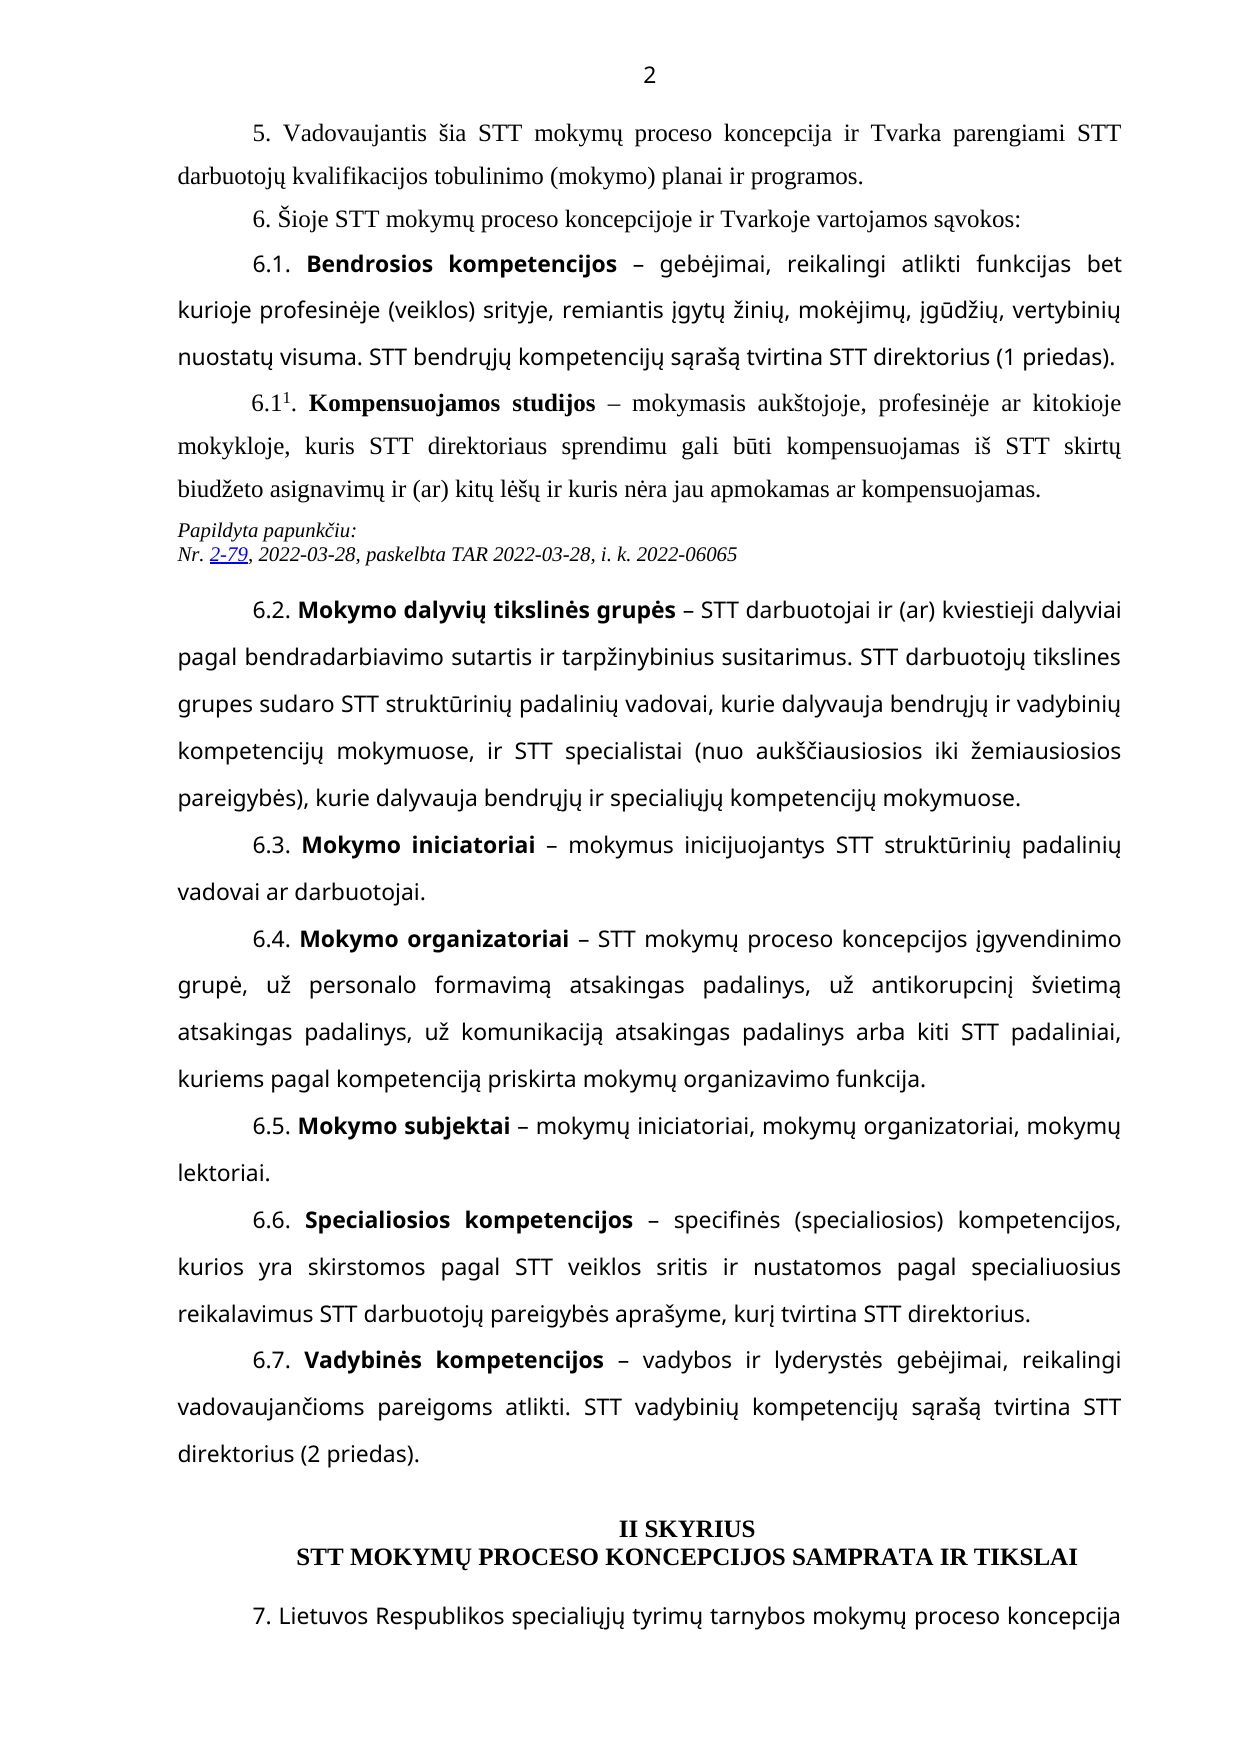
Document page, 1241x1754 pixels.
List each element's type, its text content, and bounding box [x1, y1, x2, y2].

text 5. Vadovaujantis šia STT mokymų proceso koncepcija ir Tvarka parengiami STT darbuotojų kvalifikacijos tobulinimo (mokymo) planai ir programos. [177, 118, 1122, 190]
text STT MOKYMŲ PROCESO KONCEPCIJOS SAMPRATA IR TIKSLAI [177, 1542, 1122, 1571]
text 6.11. Kompensuojamos studijos – mokymasis aukštojoje, profesinėje ar kitokioje mokykloje, kuris STT direktoriaus sprendimu gali būti kompensuojamas iš STT skirtų biudžeto asignavimų ir (ar) kitų lėšų ir kuris nėra jau apmokamas ar kompensuojamas. [177, 388, 1122, 503]
text II SKYRIUS [177, 1514, 1122, 1542]
text 6.3. Mokymo iniciatoriai – mokymus inicijuojantys STT struktūrinių padalinių vadovai ar darbuotojai. [177, 829, 1122, 907]
text Nr. 2-79, 2022-03-28, paskelbta TAR 2022-03-28, i. k. 2022-06065 [177, 542, 1122, 566]
text 6.2. Mokymo dalyvių tikslinės grupės – STT darbuotojai ir (ar) kviestieji dalyviai pagal bendradarbiavimo sutartis ir tarpžinybinius susitarimus. STT darbuotojų tikslines grupes sudaro STT struktūrinių padalinių vadovai, kurie dalyvauja bendrųjų ir vadybinių kompetencijų mokymuose, ir STT specialistai (nuo aukščiausiosios iki žemiausiosios pareigybės), kurie dalyvauja bendrųjų ir specialiųjų kompetencijų mokymuose. [177, 594, 1122, 813]
text 6.6. Specialiosios kompetencijos – specifinės (specialiosios) kompetencijos, kurios yra skirstomos pagal STT veiklos sritis ir nustatomos pagal specialiuosius reikalavimus STT darbuotojų pareigybės aprašyme, kurį tvirtina STT direktorius. [177, 1204, 1122, 1329]
text 6. Šioje STT mokymų proceso koncepcijoje ir Tvarkoje vartojamos sąvokos: [177, 204, 1122, 233]
text 6.4. Mokymo organizatoriai – STT mokymų proceso koncepcijos įgyvendinimo grupė, už personalo formavimą atsakingas padalinys, už antikorupcinį švietimą atsakingas padalinys, už komunikaciją atsakingas padalinys arba kiti STT padaliniai, kuriems pagal kompetenciją priskirta mokymų organizavimo funkcija. [177, 922, 1122, 1094]
text 7. Lietuvos Respublikos specialiųjų tyrimų tarnybos mokymų proceso koncepcija [177, 1600, 1122, 1631]
text 6.5. Mokymo subjektai – mokymų iniciatoriai, mokymų organizatoriai, mokymų lektoriai. [177, 1110, 1122, 1188]
text Papildyta papunkčiu: [177, 517, 1122, 542]
text 6.1. Bendrosios kompetencijos – gebėjimai, reikalingi atlikti funkcijas bet kurioje profesinėje (veiklos) srityje, remiantis įgytų žinių, mokėjimų, įgūdžių, vertybinių nuostatų visuma. STT bendrųjų kompetencijų sąrašą tvirtina STT direktorius (1 priedas). [177, 247, 1122, 372]
text 6.7. Vadybinės kompetencijos – vadybos ir lyderystės gebėjimai, reikalingi vadovaujančioms pareigoms atlikti. STT vadybinių kompetencijų sąrašą tvirtina STT direktorius (2 priedas). [177, 1344, 1122, 1469]
